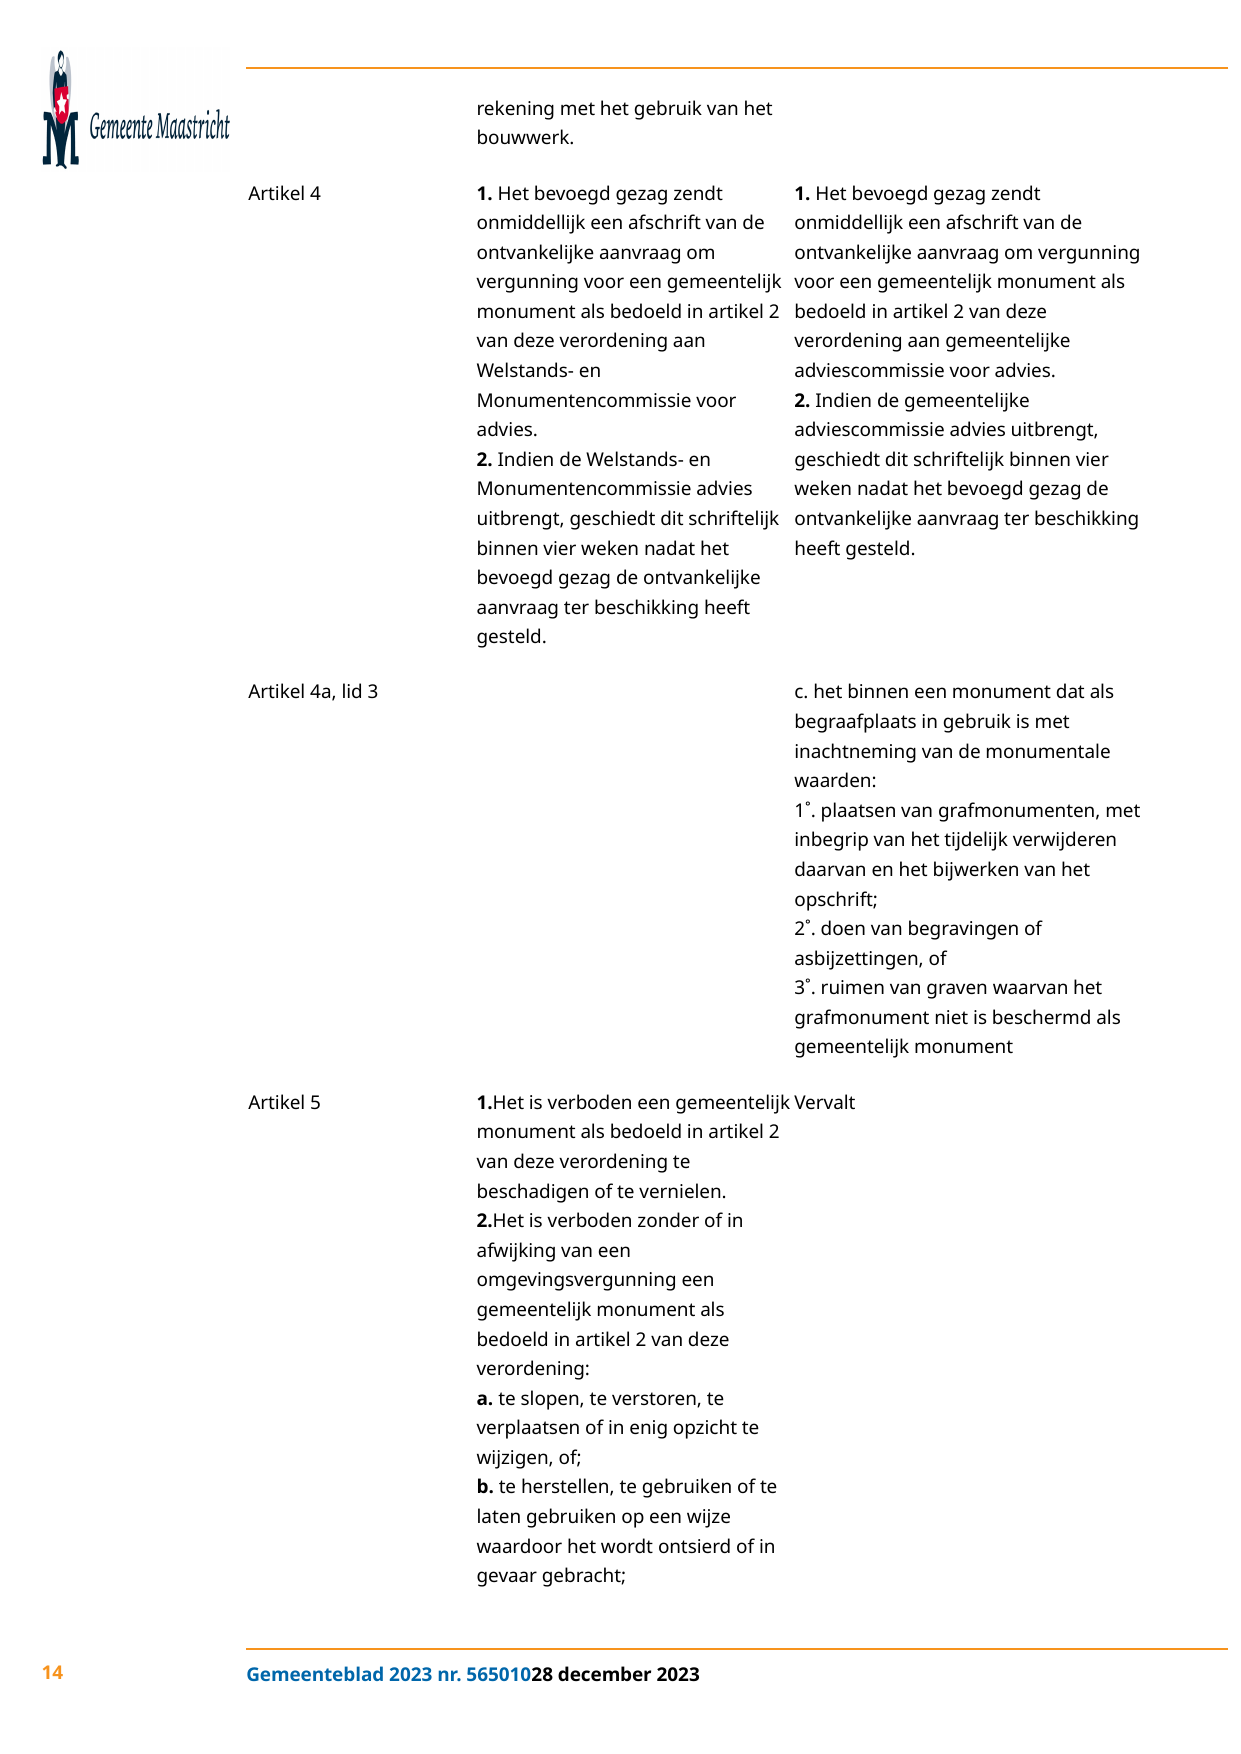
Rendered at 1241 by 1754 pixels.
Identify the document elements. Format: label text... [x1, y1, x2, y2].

table_cell 1. Het bevoegd gezag zendt onmiddellijk een afschrift van de ontvankelijke aanvraag om vergunning voor een gemeentelijk monument als bedoeld in artikel 2 van deze verordening aan gemeentelijke adviescommissie voor advies. 2. Indien de gemeentelijke adviescommissie advies uitbrengt, geschiedt dit schriftelijk binnen vier weken nadat het bevoegd gezag de ontvankelijke aanvraag ter beschikking heeft gesteld. [794, 180, 1152, 679]
table_cell c. het binnen een monument dat als begraafplaats in gebruik is met inachtneming van de monumentale waarden: 1˚. plaatsen van grafmonumenten, met inbegrip van het tijdelijk verwijderen daarvan en het bijwerken van het opschrift; 2˚. doen van begravingen of asbijzettingen, of 3˚. ruimen van graven waarvan het grafmonument niet is beschermd als gemeentelijk monument [794, 679, 1152, 1089]
table_cell rekening met het gebruik van het bouwwerk. [476, 95, 794, 180]
table_cell Artikel 5 [248, 1089, 476, 1588]
table_cell 1.Het is verboden een gemeentelijk monument als bedoeld in artikel 2 van deze verordening te beschadigen of te vernielen. 2.Het is verboden zonder of in afwijking van een omgevingsvergunning een gemeentelijk monument als bedoeld in artikel 2 van deze verordening: a. te slopen, te verstoren, te verplaatsen of in enig opzicht te wijzigen, of; b. te herstellen, te gebruiken of te laten gebruiken op een wijze waardoor het wordt ontsierd of in gevaar gebracht; [476, 1089, 794, 1588]
table_cell [248, 95, 476, 180]
table_cell 1. Het bevoegd gezag zendt onmiddellijk een afschrift van de ontvankelijke aanvraag om vergunning voor een gemeentelijk monument als bedoeld in artikel 2 van deze verordening aan Welstands- en Monumentencommissie voor advies. 2. Indien de Welstands- en Monumentencommissie advies uitbrengt, geschiedt dit schriftelijk binnen vier weken nadat het bevoegd gezag de ontvankelijke aanvraag ter beschikking heeft gesteld. [476, 180, 794, 679]
table_cell Artikel 4 [248, 180, 476, 679]
picture [41, 47, 231, 172]
table_cell Artikel 4a, lid 3 [248, 679, 476, 1089]
table_cell Vervalt [794, 1089, 1152, 1588]
table_cell [794, 95, 1152, 180]
table_cell [476, 679, 794, 1089]
